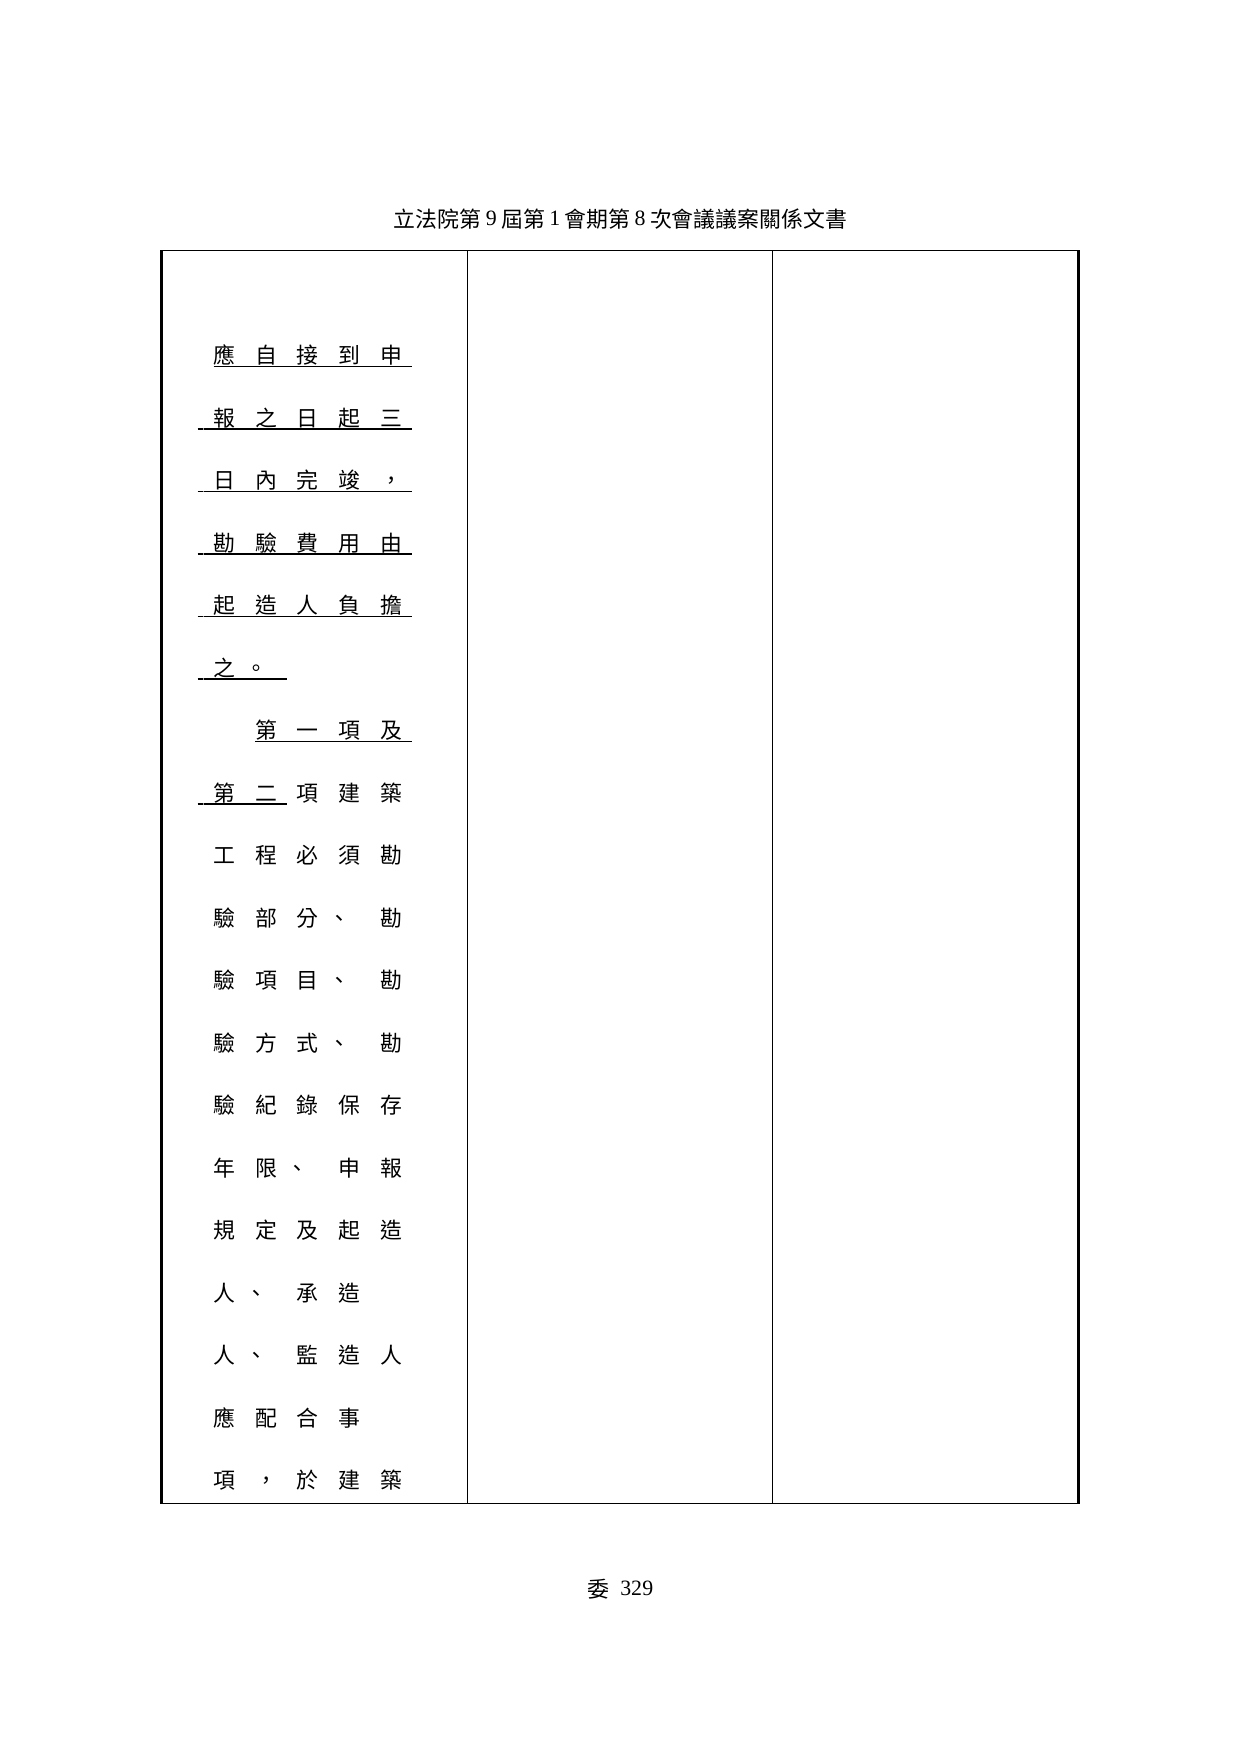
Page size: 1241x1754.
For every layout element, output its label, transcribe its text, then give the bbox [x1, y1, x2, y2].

table_cell [773, 251, 1077, 1503]
table_cell 應自接到申報之日起三日內完竣，勘驗費用由起造人負擔之。 第一項及第二項建築工程必須勘驗部分、勘驗項目、勘驗方式、勘驗紀錄保存年限、申報規定及起造人、承造人、監造人應配合事項，於建築 [163, 251, 467, 1503]
table_cell [468, 251, 772, 1503]
